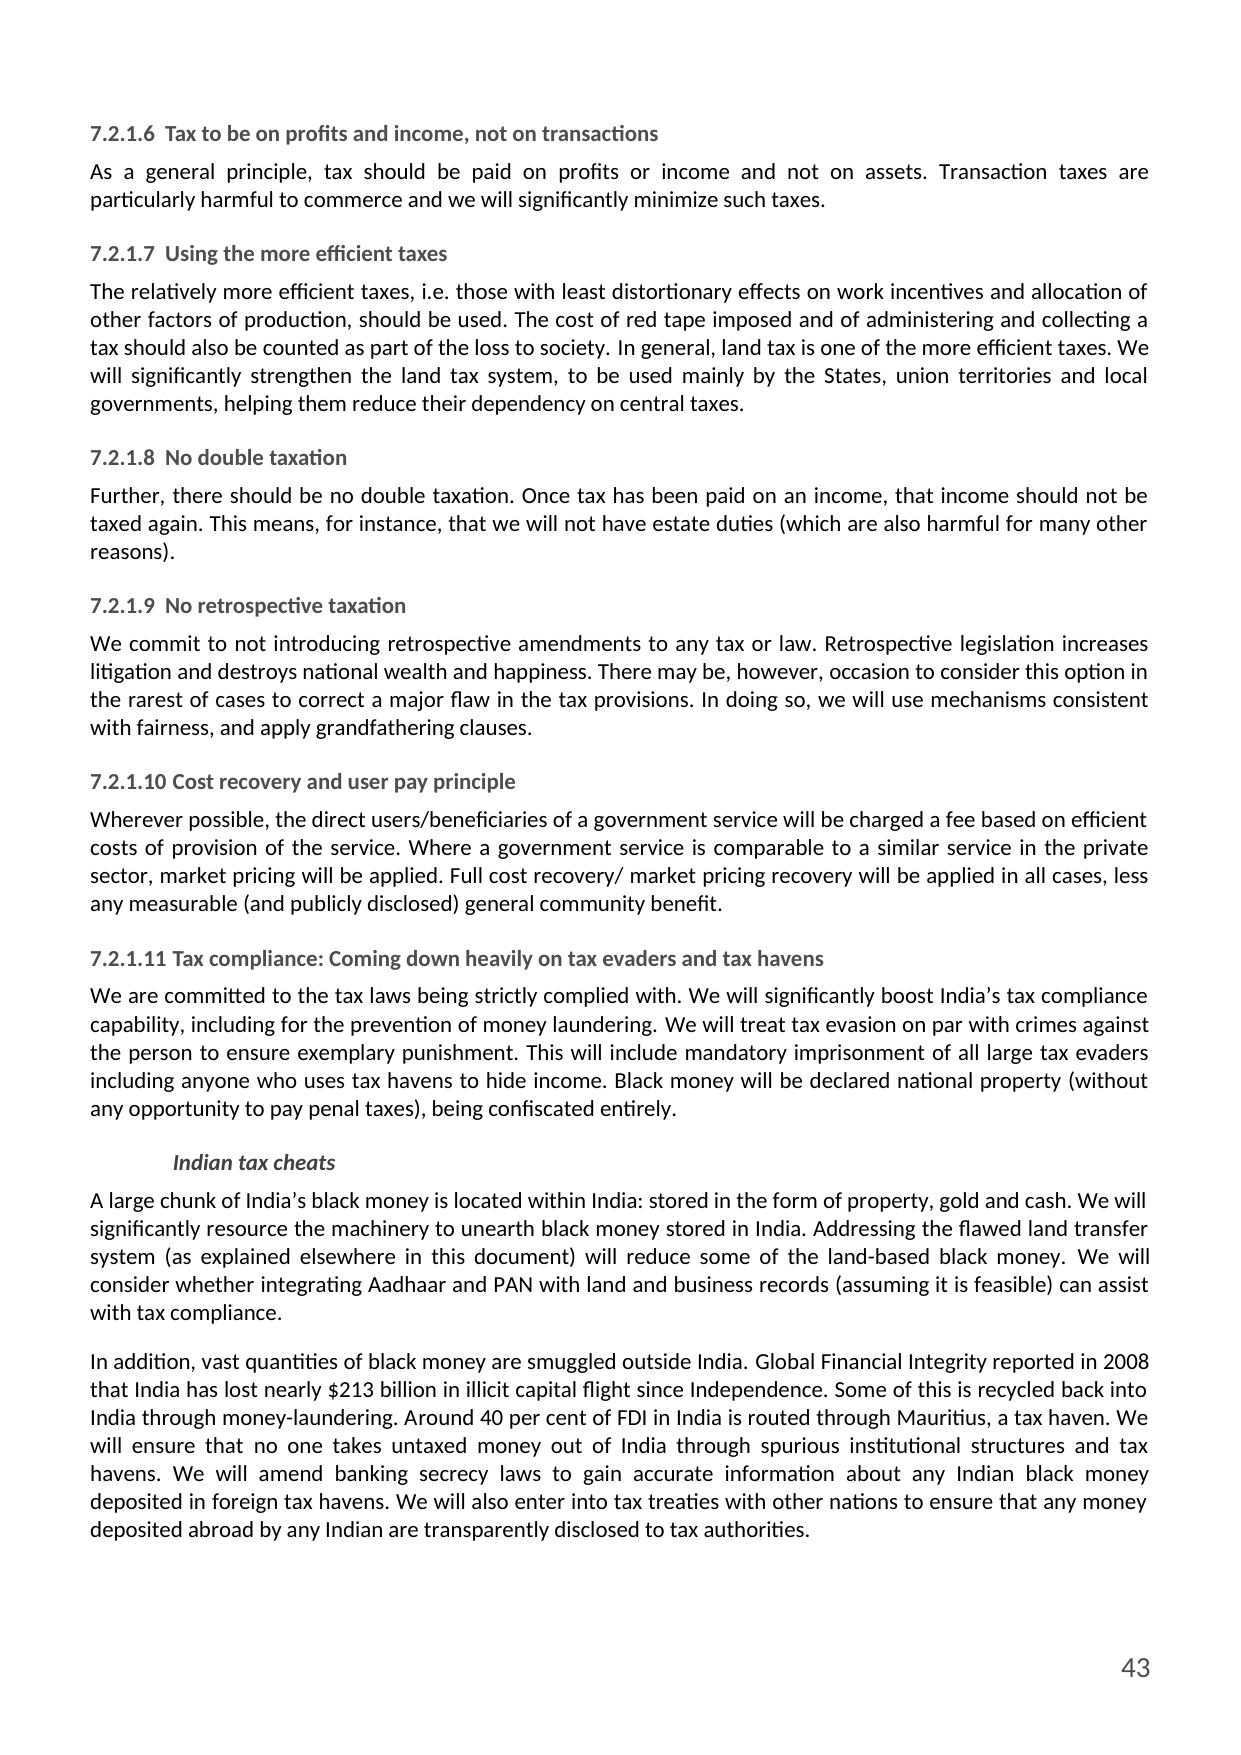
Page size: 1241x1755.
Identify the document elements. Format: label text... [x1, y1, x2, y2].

text We commit to not introducing retrospective amendments to any tax or law. Retrospective legislation increases litigation and destroys national wealth and happiness. There may be, however, occasion to consider this option in the rarest of cases to correct a major flaw in the tax provisions. In doing so, we will use mechanisms consistent with fairness, and apply grandfathering clauses. [90, 629, 1150, 741]
subtitle Using the more efficient taxes [90, 240, 1150, 267]
text As a general principle, tax should be paid on profits or income and not on assets. Transaction taxes are particularly harmful to commerce and we will significantly minimize such taxes. [90, 157, 1150, 213]
text In addition, vast quantities of black money are smuggled outside India. Global Financial Integrity reported in 2008 that India has lost nearly $213 billion in illicit capital flight since Independence. Some of this is recycled back into India through money-laundering. Around 40 per cent of FDI in India is routed through Mauritius, a tax haven. We will ensure that no one takes untaxed money out of India through spurious institutional structures and tax havens. We will amend banking secrecy laws to gain accurate information about any Indian black money deposited in foreign tax havens. We will also enter into tax treaties with other nations to ensure that any money deposited abroad by any Indian are transparently disclosed to tax authorities. [90, 1347, 1150, 1543]
text We are committed to the tax laws being strictly complied with. We will significantly boost India’s tax compliance capability, including for the prevention of money laundering. We will treat tax evasion on par with crimes against the person to ensure exemplary punishment. This will include mandatory imprisonment of all large tax evaders including anyone who uses tax havens to hide income. Black money will be declared national property (without any opportunity to pay penal taxes), being confiscated entirely. [90, 982, 1150, 1122]
subtitle No double taxation [90, 444, 1150, 471]
subtitle Tax to be on profits and income, not on transactions [90, 120, 1150, 147]
subtitle Tax compliance: Coming down heavily on tax evaders and tax havens [90, 945, 1150, 971]
subtitle Cost recovery and user pay principle [90, 768, 1150, 795]
text A large chunk of India’s black money is located within India: stored in the form of property, gold and cash. We will significantly resource the machinery to unearth black money stored in India. Addressing the flawed land transfer system (as explained elsewhere in this document) will reduce some of the land-based black money. We will consider whether integrating Aadhaar and PAN with land and business records (assuming it is feasible) can assist with tax compliance. [90, 1186, 1150, 1326]
subtitle No retrospective taxation [90, 592, 1150, 619]
text Further, there should be no double taxation. Once tax has been paid on an income, that income should not be taxed again. This means, for instance, that we will not have estate duties (which are also harmful for many other reasons). [90, 481, 1150, 565]
text Wherever possible, the direct users/beneficiaries of a government service will be charged a fee based on efficient costs of provision of the service. Where a government service is comparable to a similar service in the private sector, market pricing will be applied. Full cost recovery/ market pricing recovery will be applied in all cases, less any measurable (and publicly disclosed) general community benefit. [90, 806, 1150, 918]
text The relatively more efficient taxes, i.e. those with least distortionary effects on work incentives and allocation of other factors of production, should be used. The cost of red tape imposed and of administering and collecting a tax should also be counted as part of the loss to society. In general, land tax is one of the more efficient taxes. We will significantly strengthen the land tax system, to be used mainly by the States, union territories and local governments, helping them reduce their dependency on central taxes. [90, 277, 1150, 417]
subtitle Indian tax cheats [173, 1149, 1150, 1175]
